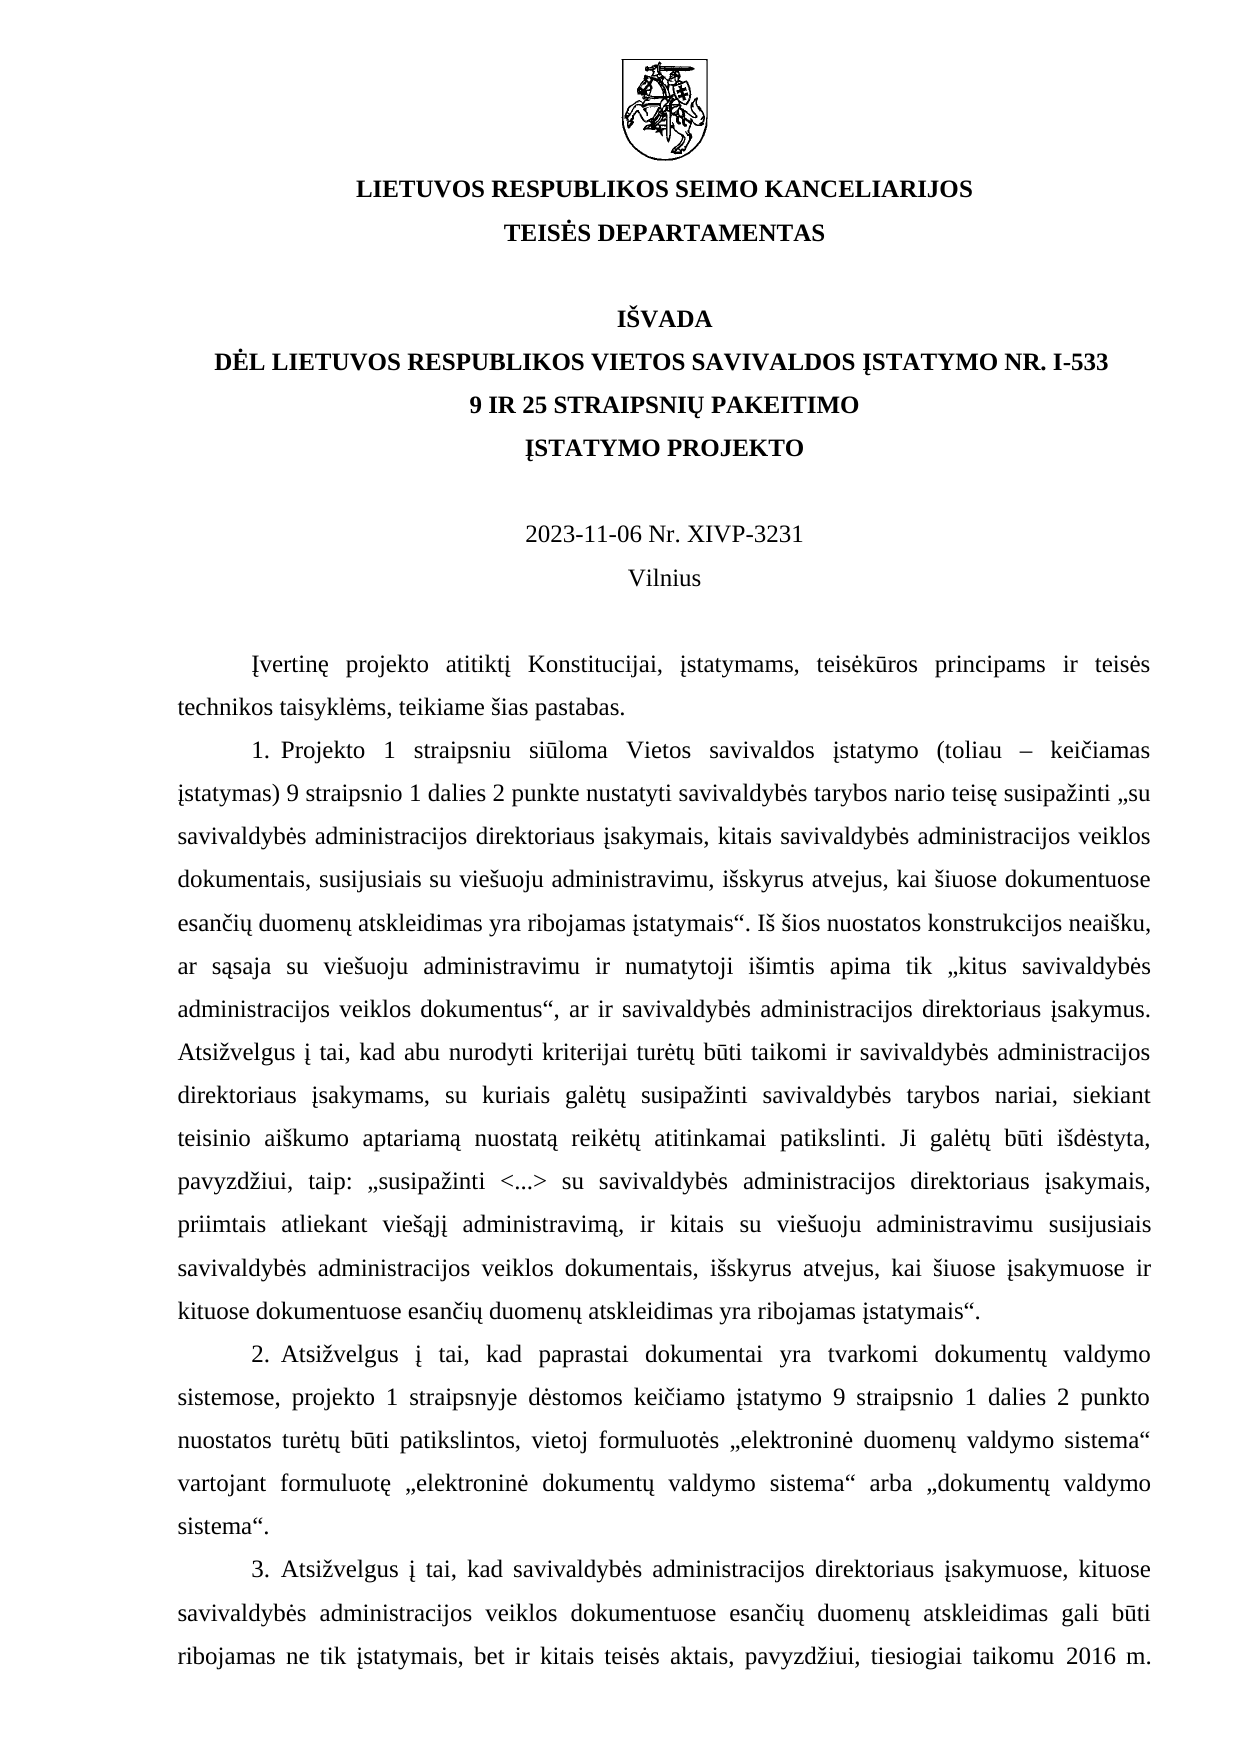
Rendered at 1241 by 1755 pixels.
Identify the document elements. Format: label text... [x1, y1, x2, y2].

text Įvertinę projekto atitiktį Konstitucijai, įstatymams, teisėkūros principams ir teisės technikos taisyklėms, teikiame šias pastabas. [177, 649, 1152, 721]
text DĖL LIETUVOS RESPUBLIKOS VIETOS SAVIVALDOS ĮSTATYMO NR. I-533 9 ir 25 STRAIPSNIŲ PAKEITIMO [177, 347, 1152, 419]
list Atsižvelgus į tai, kad savivaldybės administracijos direktoriaus įsakymuose, kituose savivaldybės administracijos veiklos dokumentuose esančių duomenų atskleidimas gali būti ribojamas ne tik įstatymais, bet ir kitais teisės aktais, pavyzdžiui, tiesiogiai taikomu 2016 m. [177, 1554, 1152, 1669]
text Vilnius [177, 563, 1152, 591]
subtitle TEISĖS DEPARTAMENTAS [177, 218, 1152, 246]
list Atsižvelgus į tai, kad paprastai dokumentai yra tvarkomi dokumentų valdymo sistemose, projekto 1 straipsnyje dėstomos keičiamo įstatymo 9 straipsnio 1 dalies 2 punkto nuostatos turėtų būti patikslintos, vietoj formuluotės „elektroninė duomenų valdymo sistema“ vartojant formuluotę „elektroninė dokumentų valdymo sistema“ arba „dokumentų valdymo sistema“. [177, 1339, 1152, 1540]
text 2023-11-06 Nr. XIVP-3231 [177, 519, 1152, 548]
text ĮSTATYMO PROJEKTO [177, 433, 1152, 462]
list Projekto 1 straipsniu siūloma Vietos savivaldos įstatymo (toliau – keičiamas įstatymas) 9 straipsnio 1 dalies 2 punkte nustatyti savivaldybės tarybos nario teisę susipažinti „su savivaldybės administracijos direktoriaus įsakymais, kitais savivaldybės administracijos veiklos dokumentais, susijusiais su viešuoju administravimu, išskyrus atvejus, kai šiuose dokumentuose esančių duomenų atskleidimas yra ribojamas įstatymais“. Iš šios nuostatos konstrukcijos neaišku, ar sąsaja su viešuoju administravimu ir numatytoji išimtis apima tik „kitus savivaldybės administracijos veiklos dokumentus“, ar ir savivaldybės administracijos direktoriaus įsakymus. Atsižvelgus į tai, kad abu nurodyti kriterijai turėtų būti taikomi ir savivaldybės administracijos direktoriaus įsakymams, su kuriais galėtų susipažinti savivaldybės tarybos nariai, siekiant teisinio aiškumo aptariamą nuostatą reikėtų atitinkamai patikslinti. Ji galėtų būti išdėstyta, pavyzdžiui, taip: „susipažinti <...> su savivaldybės administracijos direktoriaus įsakymais, priimtais atliekant viešąjį administravimą, ir kitais su viešuoju administravimu susijusiais savivaldybės administracijos veiklos dokumentais, išskyrus atvejus, kai šiuose įsakymuose ir kituose dokumentuose esančių duomenų atskleidimas yra ribojamas įstatymais“. [177, 735, 1152, 1324]
text LIETUVOS RESPUBLIKOS SEIMO KANCELIARIJOS [177, 174, 1152, 203]
text IŠVADA [177, 304, 1152, 333]
